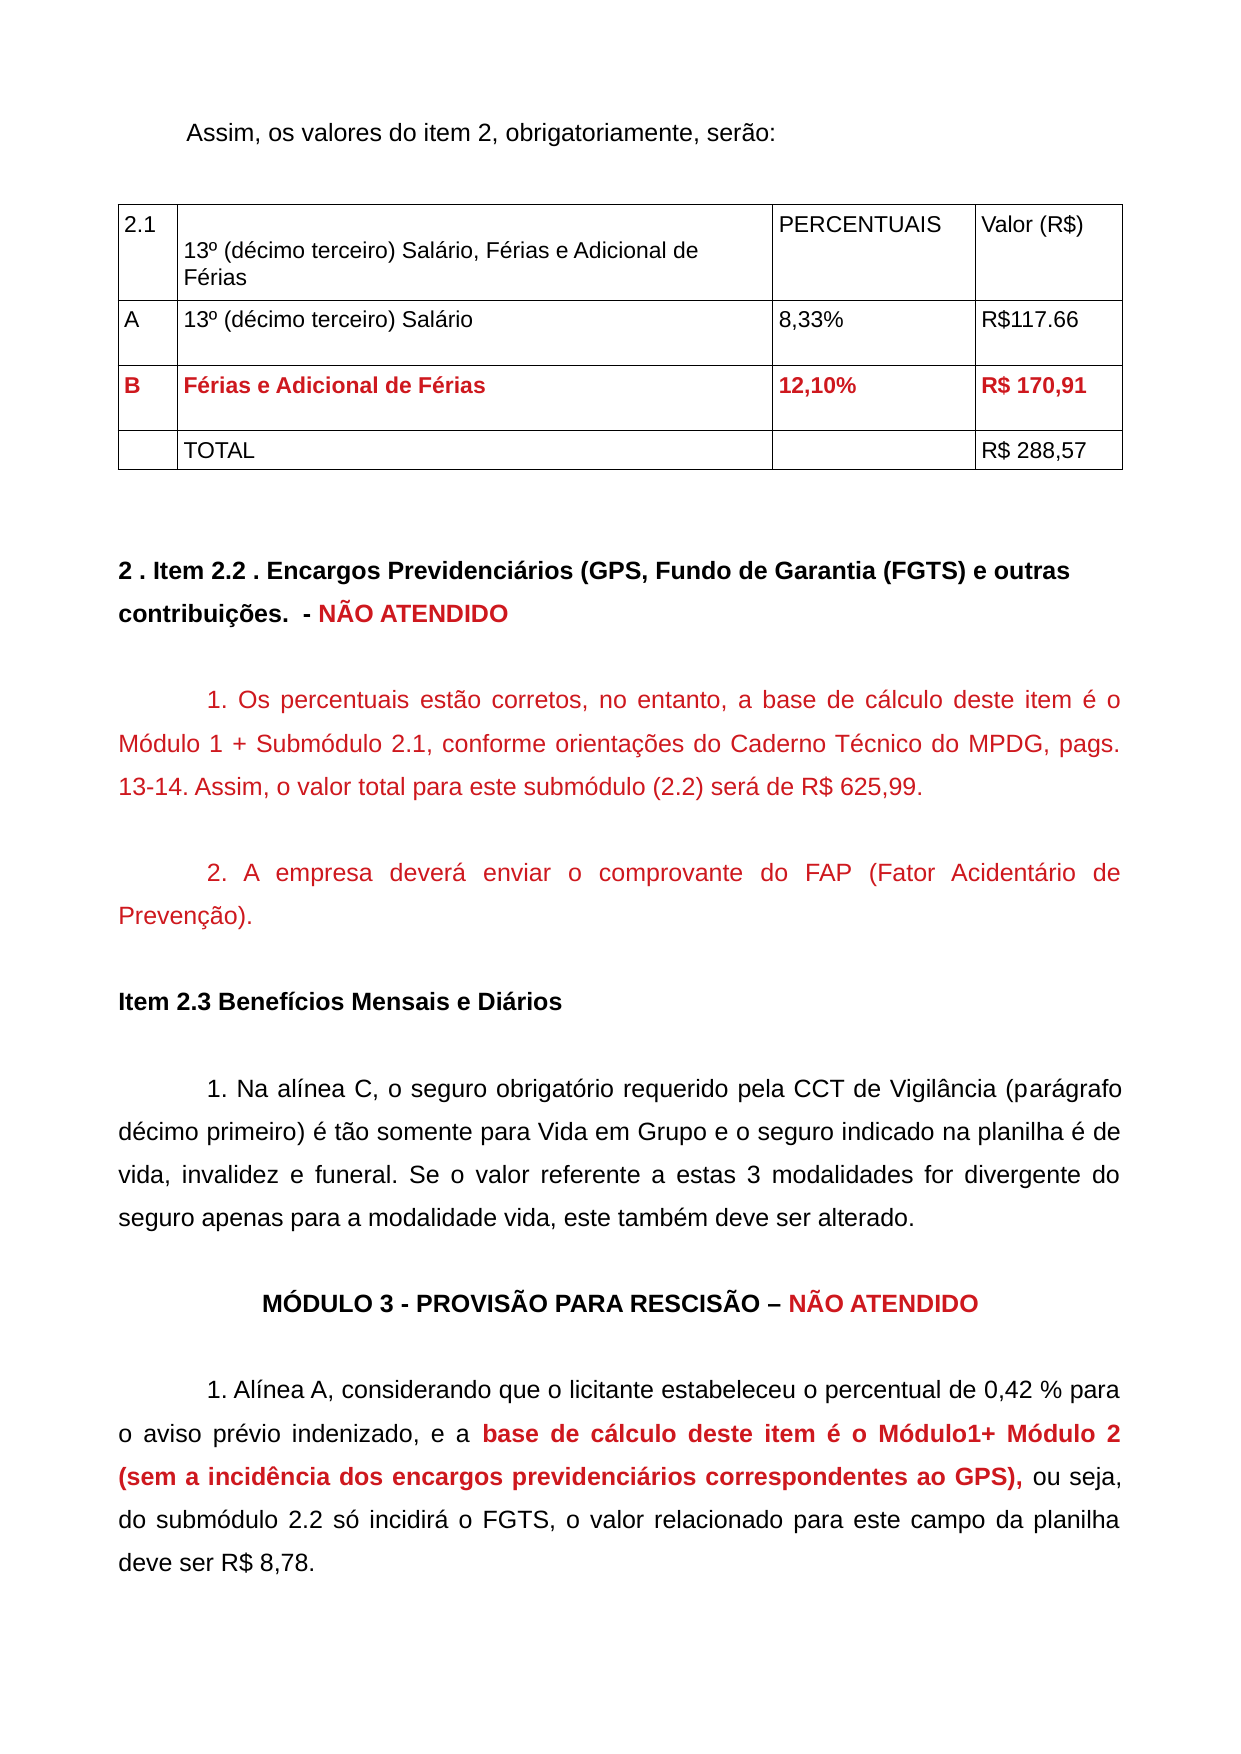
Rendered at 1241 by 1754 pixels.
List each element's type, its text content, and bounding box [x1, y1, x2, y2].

table_cell 13º (décimo terceiro) Salário [178, 301, 772, 365]
table_header 13º (décimo terceiro) Salário, Férias e Adicional de Férias [178, 205, 772, 299]
table_cell R$ 288,57 [976, 431, 1122, 469]
table_cell R$ 170,91 [976, 366, 1122, 430]
table_cell [119, 431, 177, 469]
table_header PERCENTUAIS [773, 205, 975, 299]
table_cell TOTAL [178, 431, 772, 469]
text 1. Na alínea C, o seguro obrigatório requerido pela CCT de Vigilância (parágrafo décimo primeiro) é tão somente para Vida em Grupo e o seguro indicado na planilha é de vida, invalidez e funeral. Se o valor referente a estas 3 modalidades for divergente do seguro apenas para a modalidade vida, este também deve ser alterado. [118, 1074, 1122, 1232]
table_cell B [119, 366, 177, 430]
text 1. Os percentuais estão corretos, no entanto, a base de cálculo deste item é o Módulo 1 + Submódulo 2.1, conforme orientações do Caderno Técnico do MPDG, pags. 13-14. Assim, o valor total para este submódulo (2.2) será de R$ 625,99. [118, 686, 1122, 801]
table_cell 8,33% [773, 301, 975, 365]
text 2. A empresa deverá enviar o comprovante do FAP (Fator Acidentário de Prevenção). [118, 858, 1122, 930]
text MÓDULO 3 - PROVISÃO PARA RESCISÃO – NÃO ATENDIDO [118, 1289, 1122, 1318]
text Item 2.3 Benefícios Mensais e Diários [118, 987, 1122, 1016]
table_cell R$117.66 [976, 301, 1122, 365]
table_cell 12,10% [773, 366, 975, 430]
text 1. Alínea A, considerando que o licitante estabeleceu o percentual de 0,42 % para o aviso prévio indenizado, e a base de cálculo deste item é o Módulo1+ Módulo 2 (sem a incidência dos encargos previdenciários correspondentes ao GPS), ou seja, do submódulo 2.2 só incidirá o FGTS, o valor relacionado para este campo da planilha deve ser R$ 8,78. [118, 1376, 1122, 1577]
table_cell A [119, 301, 177, 365]
table_cell [773, 431, 975, 469]
table_header 2.1 [119, 205, 177, 299]
table_cell Férias e Adicional de Férias [178, 366, 772, 430]
text 2 . Item 2.2 . Encargos Previdenciários (GPS, Fundo de Garantia (FGTS) e outras contribuições. - NÃO ATENDIDO [118, 556, 1122, 628]
text Assim, os valores do item 2, obrigatoriamente, serão: [118, 118, 1122, 147]
table_header Valor (R$) [976, 205, 1122, 299]
